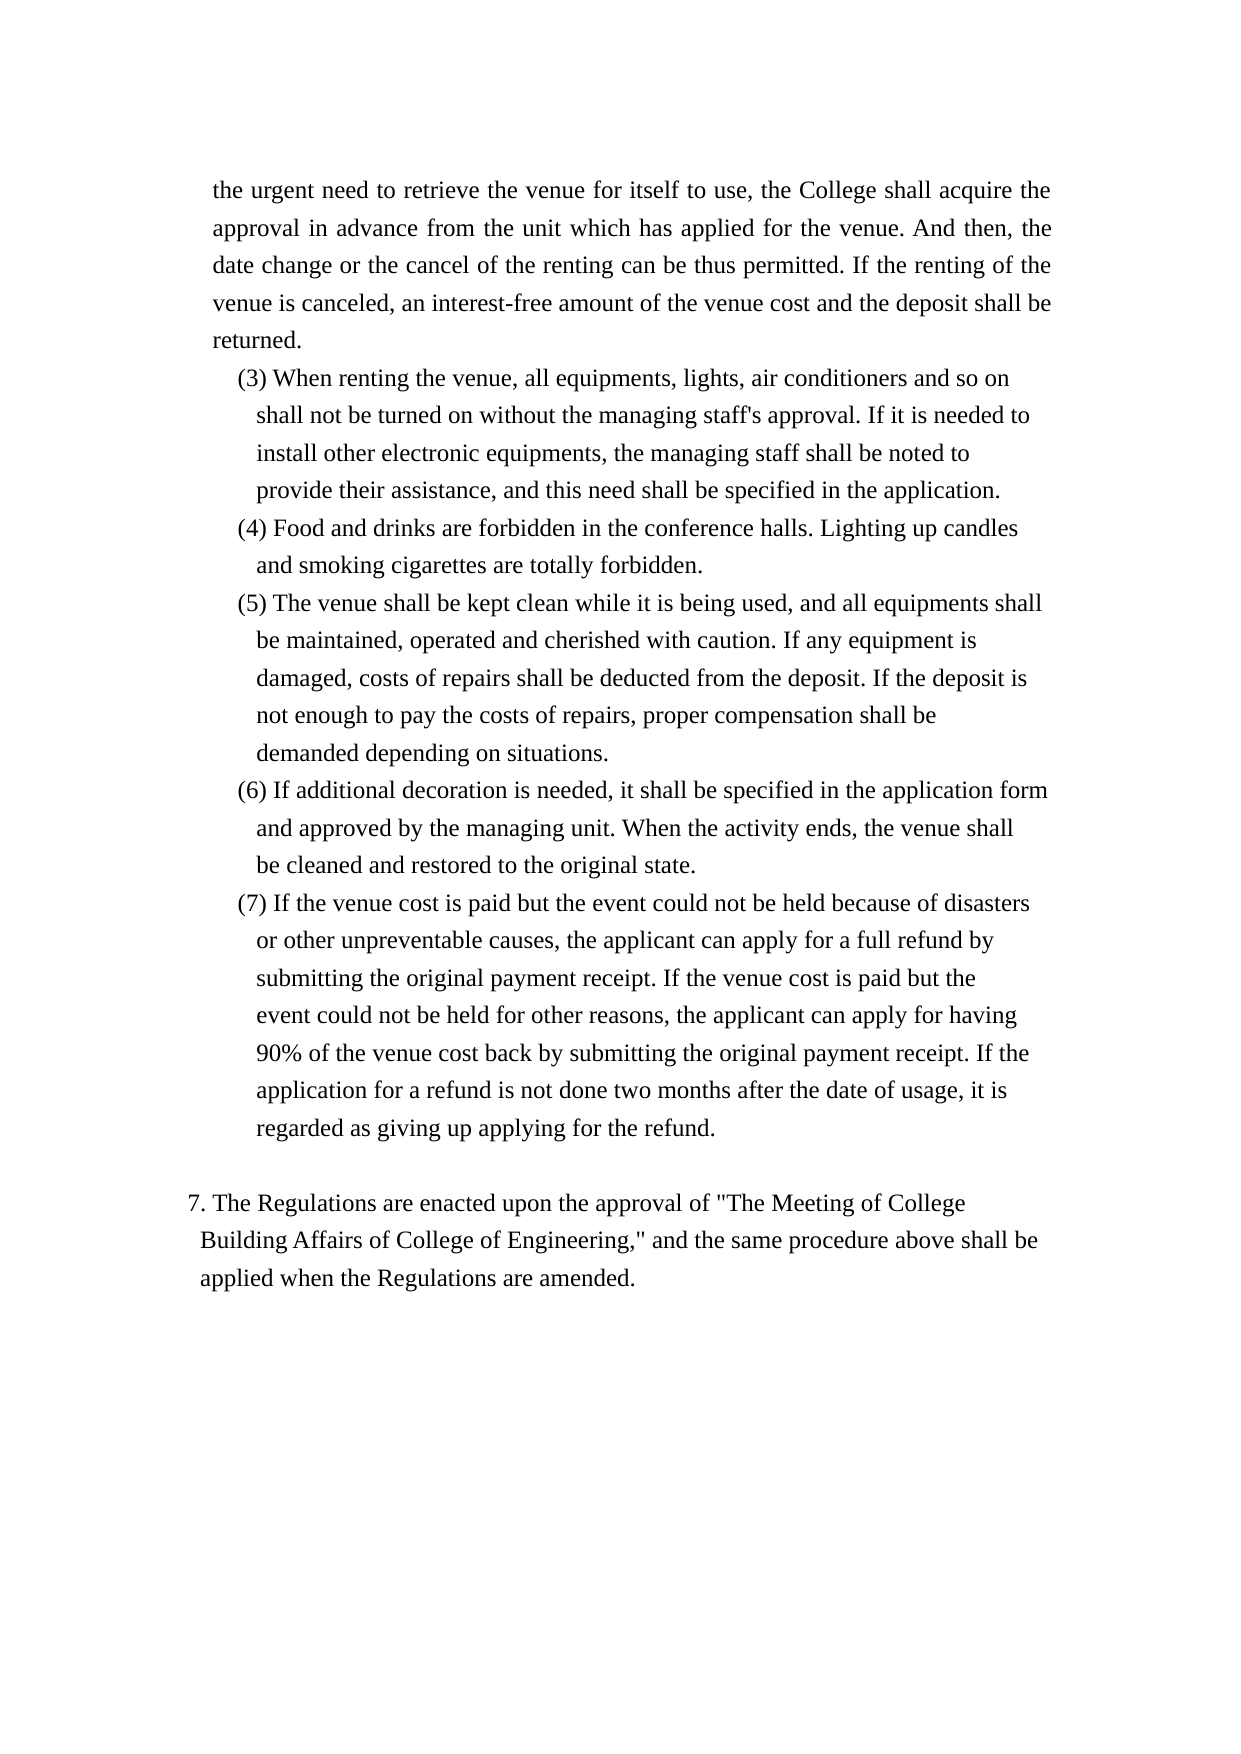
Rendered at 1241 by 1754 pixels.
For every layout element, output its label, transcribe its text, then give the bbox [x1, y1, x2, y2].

text be cleaned and restored to the original state. [237, 839, 1053, 877]
text Building Affairs of College of Engineering," and the same procedure above shall be [187, 1214, 1053, 1252]
text (7) If the venue cost is paid but the event could not be held because of disasters [237, 877, 1053, 914]
text damaged, costs of repairs shall be deducted from the deposit. If the deposit is [237, 652, 1053, 689]
text application for a refund is not done two months after the date of usage, it is [237, 1064, 1053, 1102]
text 90% of the venue cost back by submitting the original payment receipt. If the [237, 1027, 1053, 1064]
text not enough to pay the costs of repairs, proper compensation shall be [237, 689, 1053, 727]
text and smoking cigarettes are totally forbidden. [237, 539, 1053, 577]
text install other electronic equipments, the managing staff shall be noted to [237, 427, 1053, 464]
text the urgent need to retrieve the venue for itself to use, the College shall acquire the approval in advance from the unit which has applied for the venue. And then, the date change or the cancel of the renting can be thus permitted. If the renting of the venue is canceled, an interest-free amount of the venue cost and the deposit shall be returned. [212, 164, 1053, 352]
text applied when the Regulations are amended. [187, 1252, 1053, 1289]
text and approved by the managing unit. When the activity ends, the venue shall [237, 802, 1053, 839]
text (5) The venue shall be kept clean while it is being used, and all equipments shall [237, 577, 1053, 614]
text provide their assistance, and this need shall be specified in the application. [237, 464, 1053, 502]
text demanded depending on situations. [237, 727, 1053, 764]
text submitting the original payment receipt. If the venue cost is paid but the [237, 952, 1053, 989]
text regarded as giving up applying for the refund. [237, 1102, 1053, 1139]
text event could not be held for other reasons, the applicant can apply for having [237, 989, 1053, 1027]
text or other unpreventable causes, the applicant can apply for a full refund by [237, 914, 1053, 952]
text shall not be turned on without the managing staff's approval. If it is needed to [237, 389, 1053, 427]
text 7. The Regulations are enacted upon the approval of "The Meeting of College [187, 1177, 1053, 1214]
text (6) If additional decoration is needed, it shall be specified in the application form [237, 764, 1053, 802]
text (4) Food and drinks are forbidden in the conference halls. Lighting up candles [237, 502, 1053, 539]
text be maintained, operated and cherished with caution. If any equipment is [237, 614, 1053, 652]
text (3) When renting the venue, all equipments, lights, air conditioners and so on [237, 352, 1053, 389]
